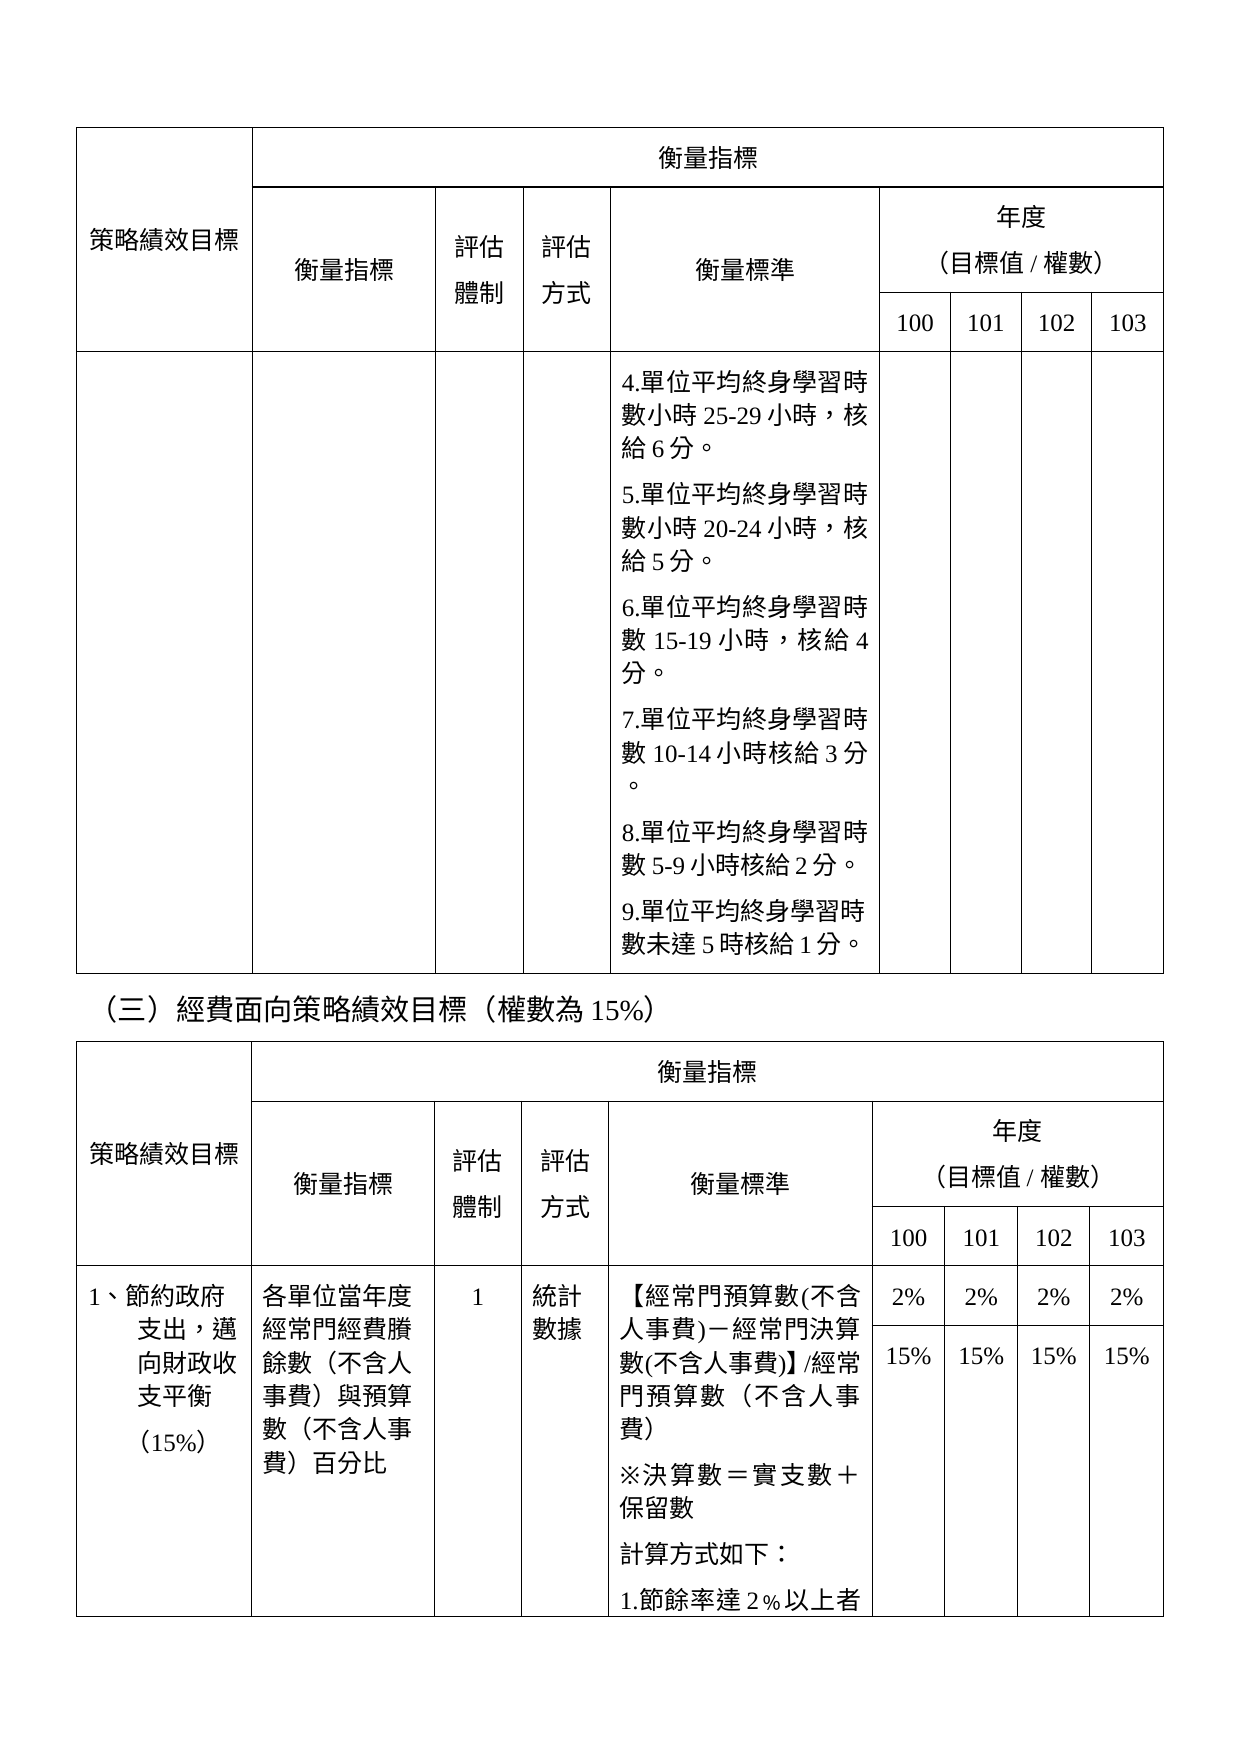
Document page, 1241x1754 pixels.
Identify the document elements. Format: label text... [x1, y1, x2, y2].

table_cell 103 [1090, 1207, 1163, 1265]
table_header 衡量指標 [252, 1042, 1163, 1101]
table_cell 年度 （目標值 / 權數） [880, 188, 1163, 292]
table_cell 2% [1090, 1266, 1163, 1324]
table_cell 101 [951, 293, 1021, 351]
table_cell [524, 352, 610, 973]
table_cell 衡量指標 [252, 1102, 434, 1265]
table_cell 評估 體制 [436, 188, 523, 351]
table_cell 評估 方式 [522, 1102, 608, 1265]
table_cell 衡量標準 [611, 188, 879, 351]
table_cell 15% [1090, 1326, 1163, 1616]
table_cell 102 [1018, 1207, 1089, 1265]
table_cell [880, 352, 950, 973]
table_cell 統計數據 [522, 1266, 608, 1616]
table_cell 4.單位平均終身學習時數小時25-29小時，核給6分。 5.單位平均終身學習時數小時20-24小時，核給5分。 6.單位平均終身學習時數15-19小時，核給4分。 7.單位平均終身學習時數10-14小時核給3分。 8.單位平均終身學習時數5-9小時核給2分。 9.單位平均終身學習時數未達5時核給1分。 [611, 352, 879, 973]
table_cell [1022, 352, 1091, 973]
table_cell 衡量指標 [253, 188, 435, 351]
table_cell 101 [945, 1207, 1017, 1265]
table_cell 1 [435, 1266, 521, 1616]
table_cell 2% [1018, 1266, 1089, 1324]
table_cell 節約政府支出，邁向財政收支平衡 （15%） [77, 1266, 251, 1616]
table_cell 衡量標準 [609, 1102, 872, 1265]
table_cell 100 [873, 1207, 944, 1265]
table_header 策略績效目標 [77, 128, 252, 351]
table_header 衡量指標 [253, 128, 1163, 186]
table_cell 103 [1092, 293, 1163, 351]
table_cell 15% [1018, 1326, 1089, 1616]
table_cell [77, 352, 252, 973]
table_cell 2% [945, 1266, 1017, 1324]
table_cell 各單位當年度經常門經費賸餘數（不含人事費）與預算數（不含人事費）百分比 [252, 1266, 434, 1616]
table_cell [1092, 352, 1163, 973]
table_cell 評估 方式 [524, 188, 610, 351]
table_cell 15% [945, 1326, 1017, 1616]
table_cell [951, 352, 1021, 973]
table_cell 評估 體制 [435, 1102, 521, 1265]
table_header 策略績效目標 [77, 1042, 251, 1265]
table_cell 100 [880, 293, 950, 351]
text （三）經費面向策略績效目標（權數為15%） [88, 986, 1152, 1029]
table_cell 15% [873, 1326, 944, 1616]
table_cell 2% [873, 1266, 944, 1324]
table_cell [253, 352, 435, 973]
table_cell 102 [1022, 293, 1091, 351]
table_cell 年度 （目標值 / 權數） [873, 1102, 1163, 1206]
table_cell 【經常門預算數(不含人事費)－經常門決算數(不含人事費)】/經常門預算數（不含人事費） ※決算數＝實支數＋保留數 計算方式如下： 1.節餘率達2﹪以上者 [609, 1266, 872, 1616]
table_cell [436, 352, 523, 973]
